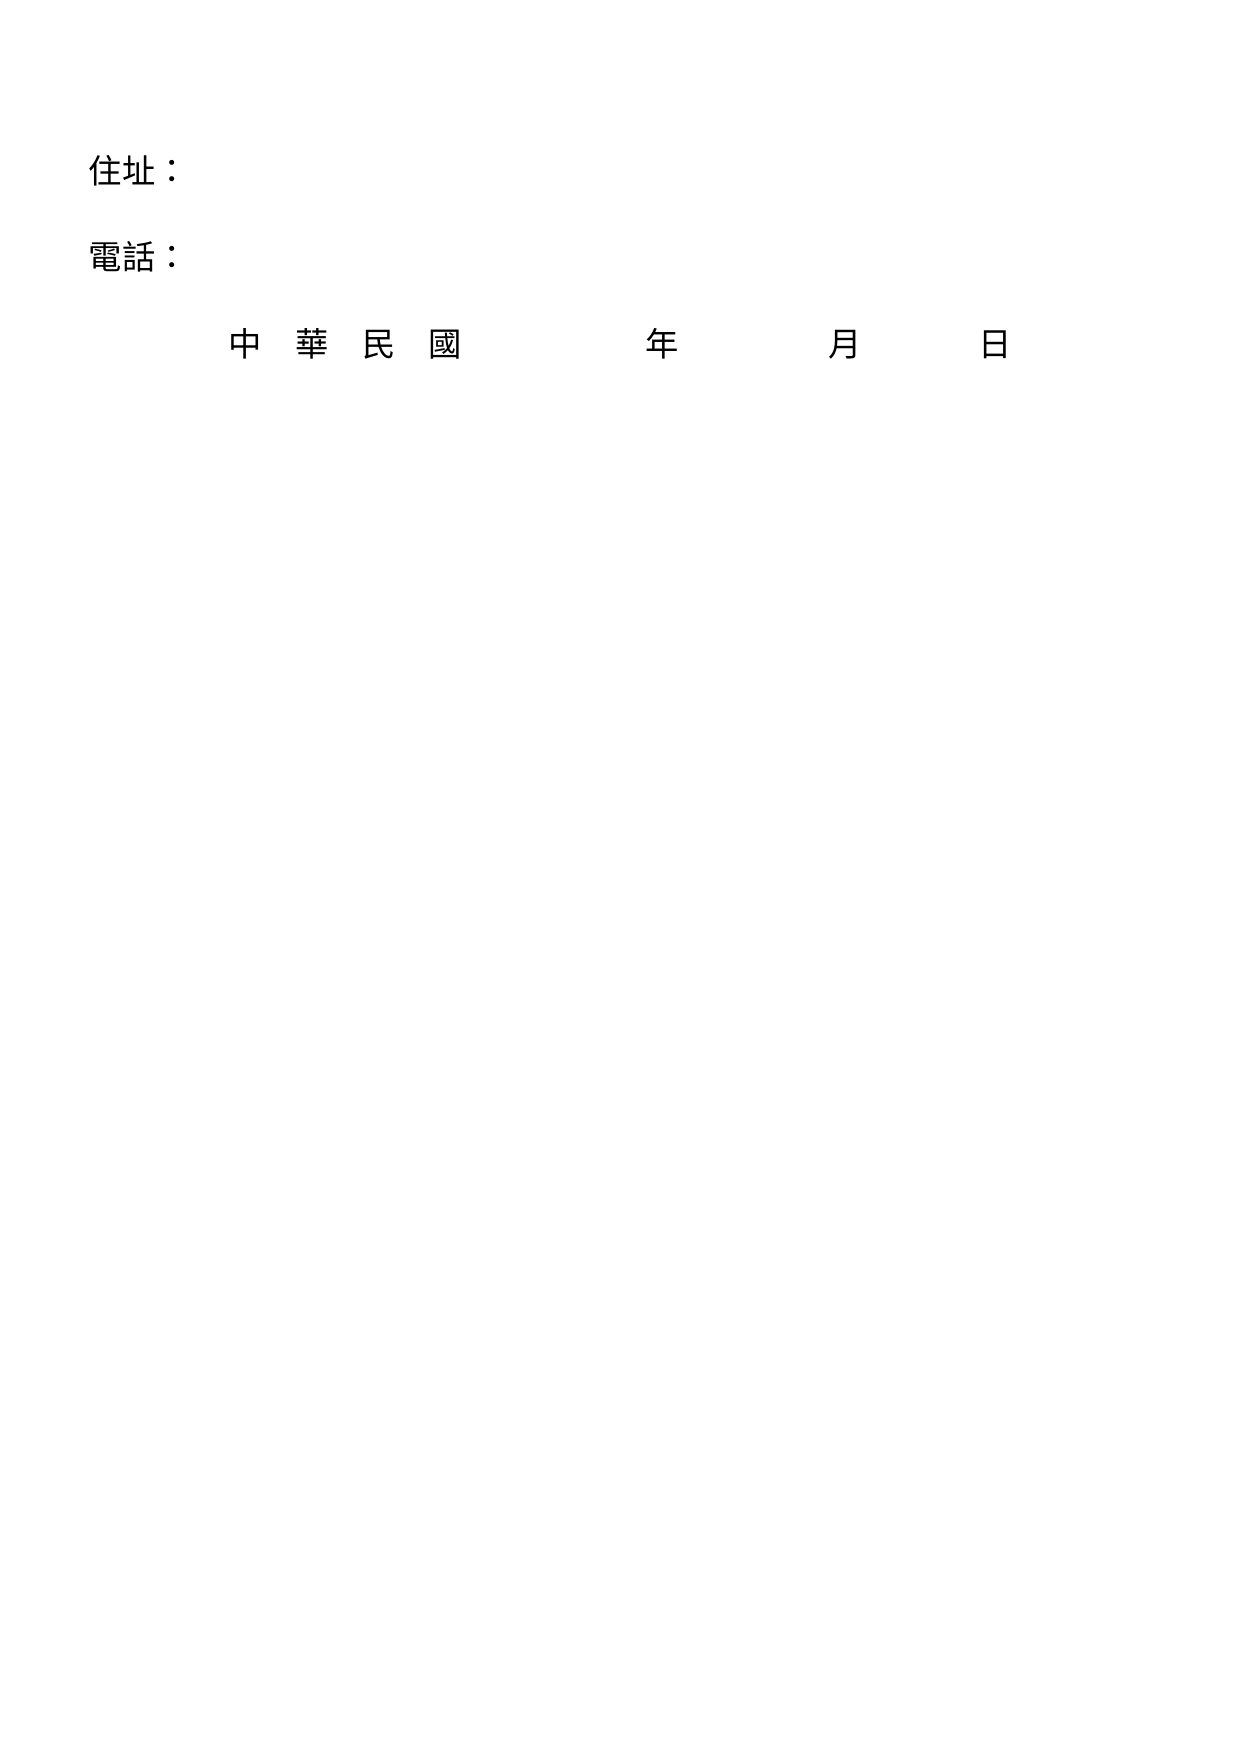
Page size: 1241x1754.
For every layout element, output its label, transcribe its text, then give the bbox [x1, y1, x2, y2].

text 中 華 民 國 年 月 日 [89, 300, 1152, 363]
text 電話： [89, 213, 1152, 276]
text 住址： [89, 127, 1152, 189]
